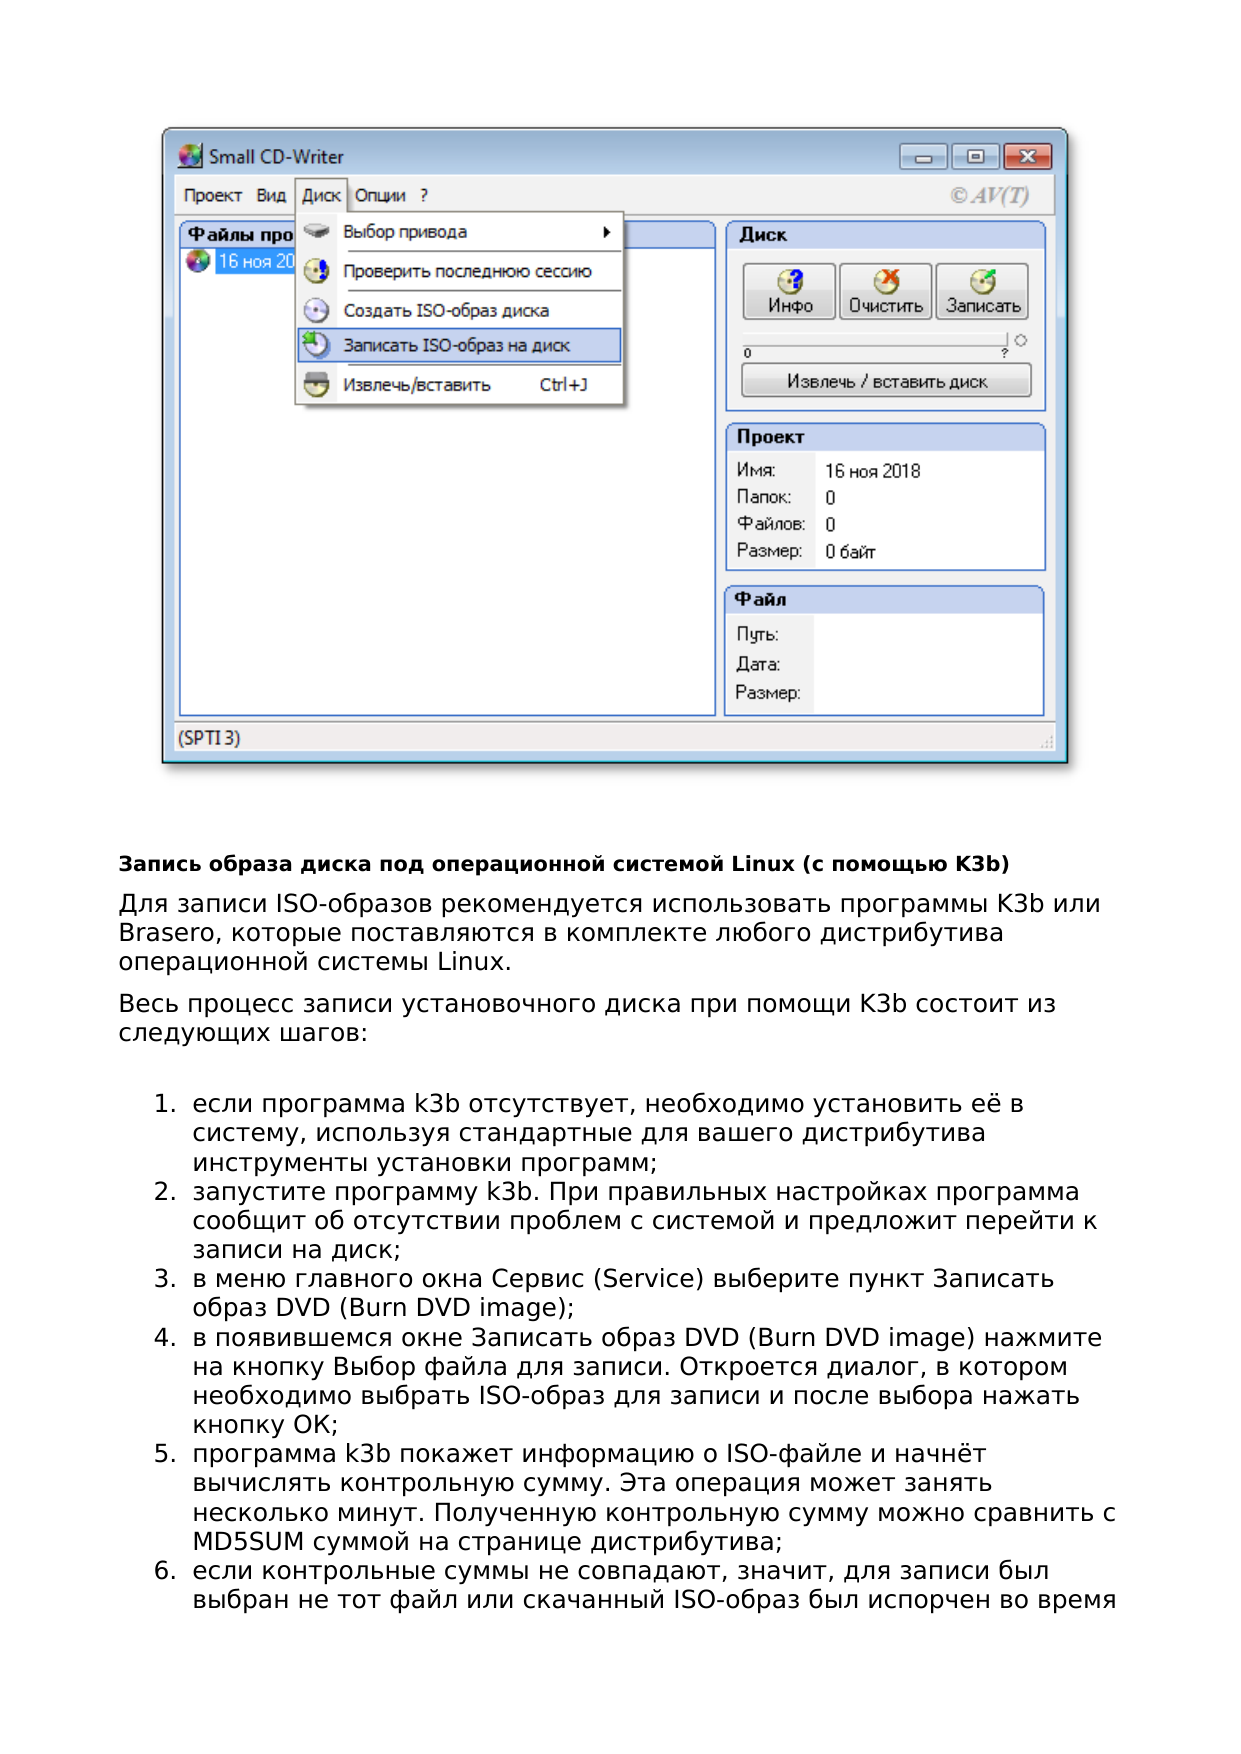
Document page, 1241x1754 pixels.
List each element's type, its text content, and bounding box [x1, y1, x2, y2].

list в меню главного окна Сервис (Service) выберите пункт Записать образ DVD (Burn DVD image); [177, 1264, 1122, 1323]
list если контрольные суммы не совпадают, значит, для записи был выбран не тот файл или скачанный ISO-образ был испорчен во время [177, 1556, 1122, 1614]
list запустите программу k3b. При правильных настройках программа сообщит об отсутствии проблем с системой и предложит перейти к записи на диск; [177, 1177, 1122, 1264]
text Для записи ISO-образов рекомендуется использовать программы K3b или Brasero, которые поставляются в комплекте любого дистрибутива операционной системы Linux. [118, 889, 1122, 977]
list программа k3b покажет информацию о ISO-файле и начнёт вычислять контрольную сумму. Эта операция может занять несколько минут. Полученную контрольную сумму можно сравнить с MD5SUM суммой на странице дистрибутива; [177, 1439, 1122, 1556]
picture [151, 118, 1089, 786]
text Весь процесс записи установочного диска при помощи K3b состоит из следующих шагов: [118, 989, 1122, 1047]
subtitle Запись образа диска под операционной системой Linux (с помощью K3b) [118, 852, 1122, 877]
list если программа k3b отсутствует, необходимо установить её в систему, используя стандартные для вашего дистрибутива инструменты установки программ; [177, 1089, 1122, 1177]
list в появившемся окне Записать образ DVD (Burn DVD image) нажмите на кнопку Выбор файла для записи. Откроется диалог, в котором необходимо выбрать ISO-образ для записи и после выбора нажать кнопку ОК; [177, 1323, 1122, 1439]
